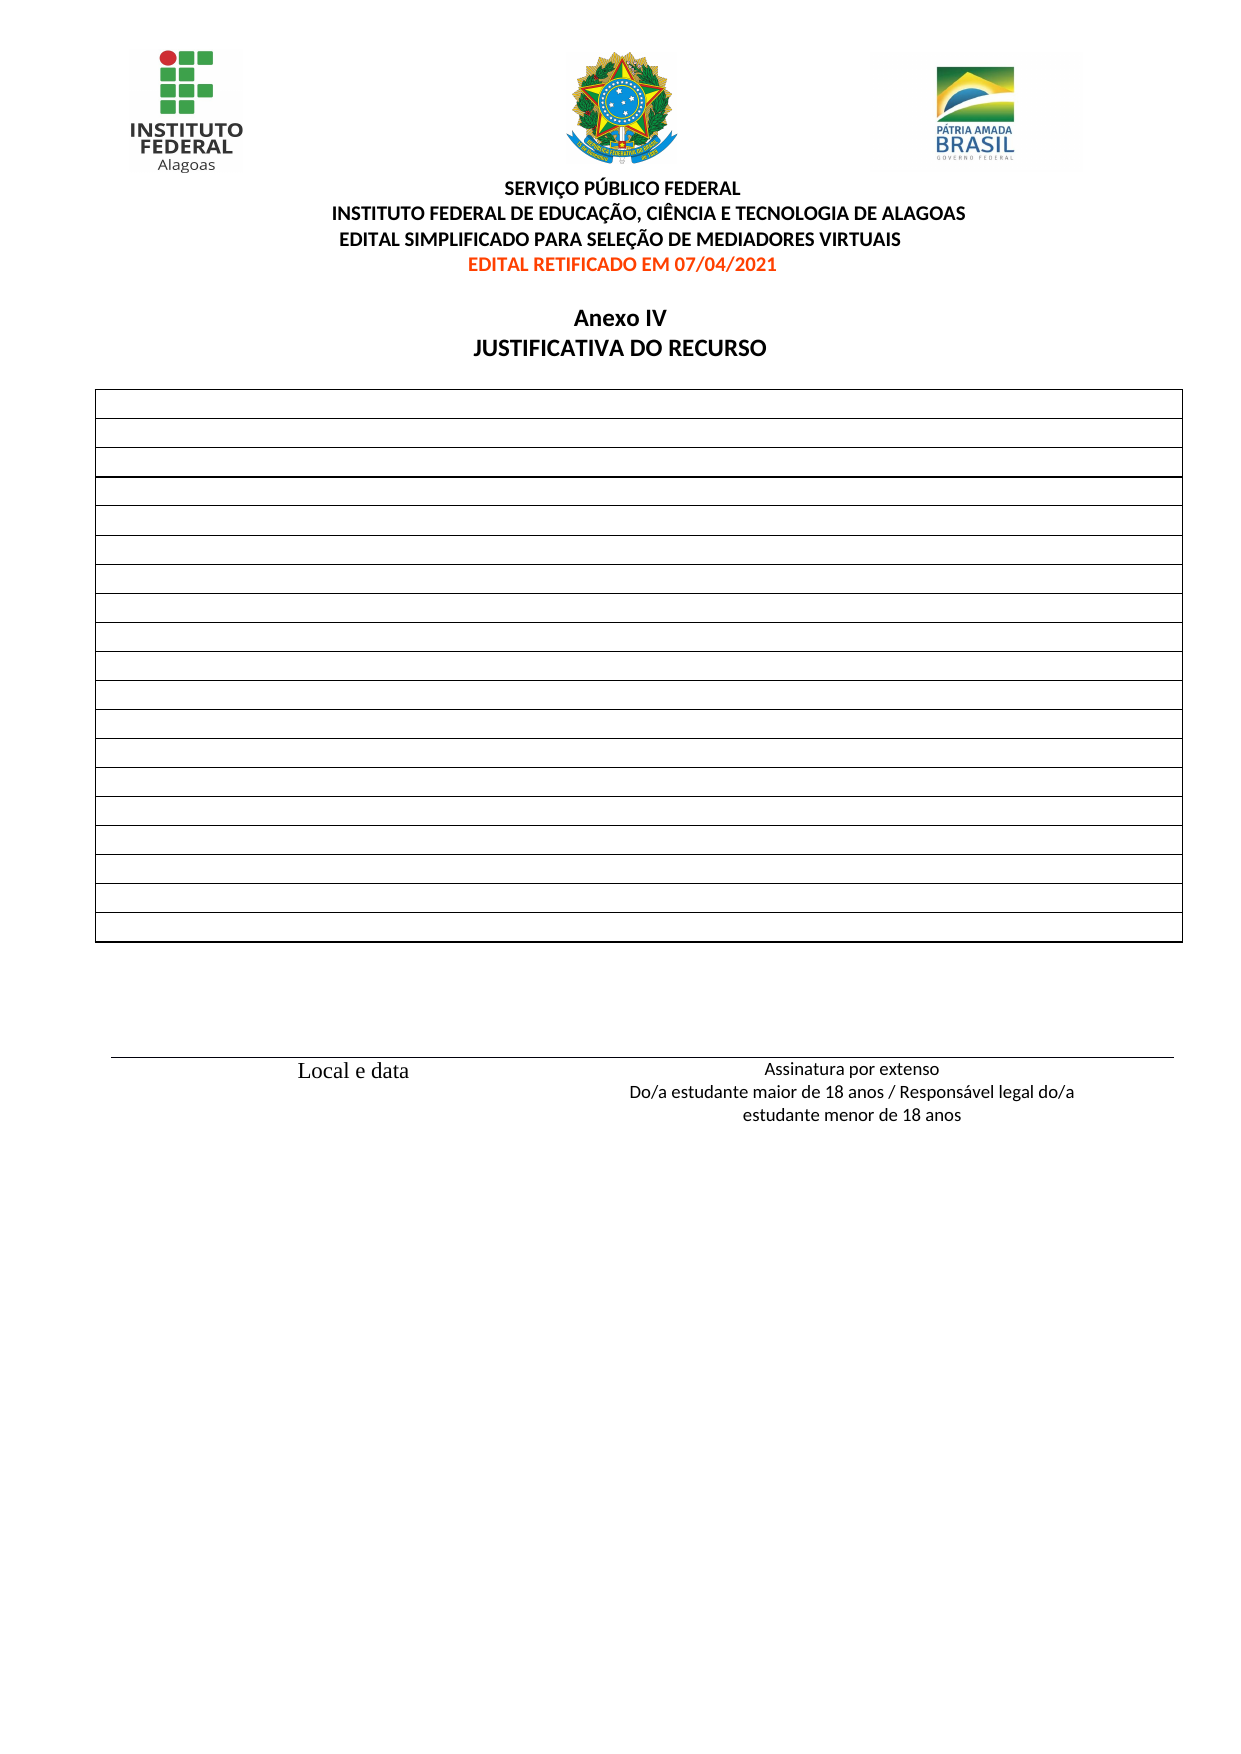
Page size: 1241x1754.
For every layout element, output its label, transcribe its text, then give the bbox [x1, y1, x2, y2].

text JUSTIFICATIVA DO RECURSO [118, 332, 1122, 363]
table_cell [96, 739, 1182, 767]
table_cell [96, 565, 1182, 593]
table_cell [96, 913, 1182, 941]
picture [869, 52, 1084, 172]
table_header Local e data [111, 1058, 553, 1143]
table_cell [96, 478, 1182, 505]
picture [566, 52, 678, 164]
text Anexo IV [118, 302, 1122, 332]
table_cell [96, 855, 1182, 883]
table_cell [96, 884, 1182, 912]
table_header [96, 390, 1182, 418]
table_cell [96, 623, 1182, 651]
table_cell [96, 506, 1182, 534]
table_cell [96, 797, 1182, 825]
table_cell [96, 768, 1182, 796]
picture [129, 49, 243, 173]
table_cell [96, 448, 1182, 476]
table_cell [96, 826, 1182, 854]
table_cell [96, 594, 1182, 622]
table_cell [96, 681, 1182, 709]
table_cell [96, 536, 1182, 563]
table_cell [96, 652, 1182, 680]
table_header Assinatura por extenso Do/a estudante maior de 18 anos / Responsável legal do/a estudante menor de 18 anos [590, 1058, 1174, 1143]
table_header [554, 1058, 590, 1143]
table_cell [96, 419, 1182, 447]
table_cell [96, 710, 1182, 738]
